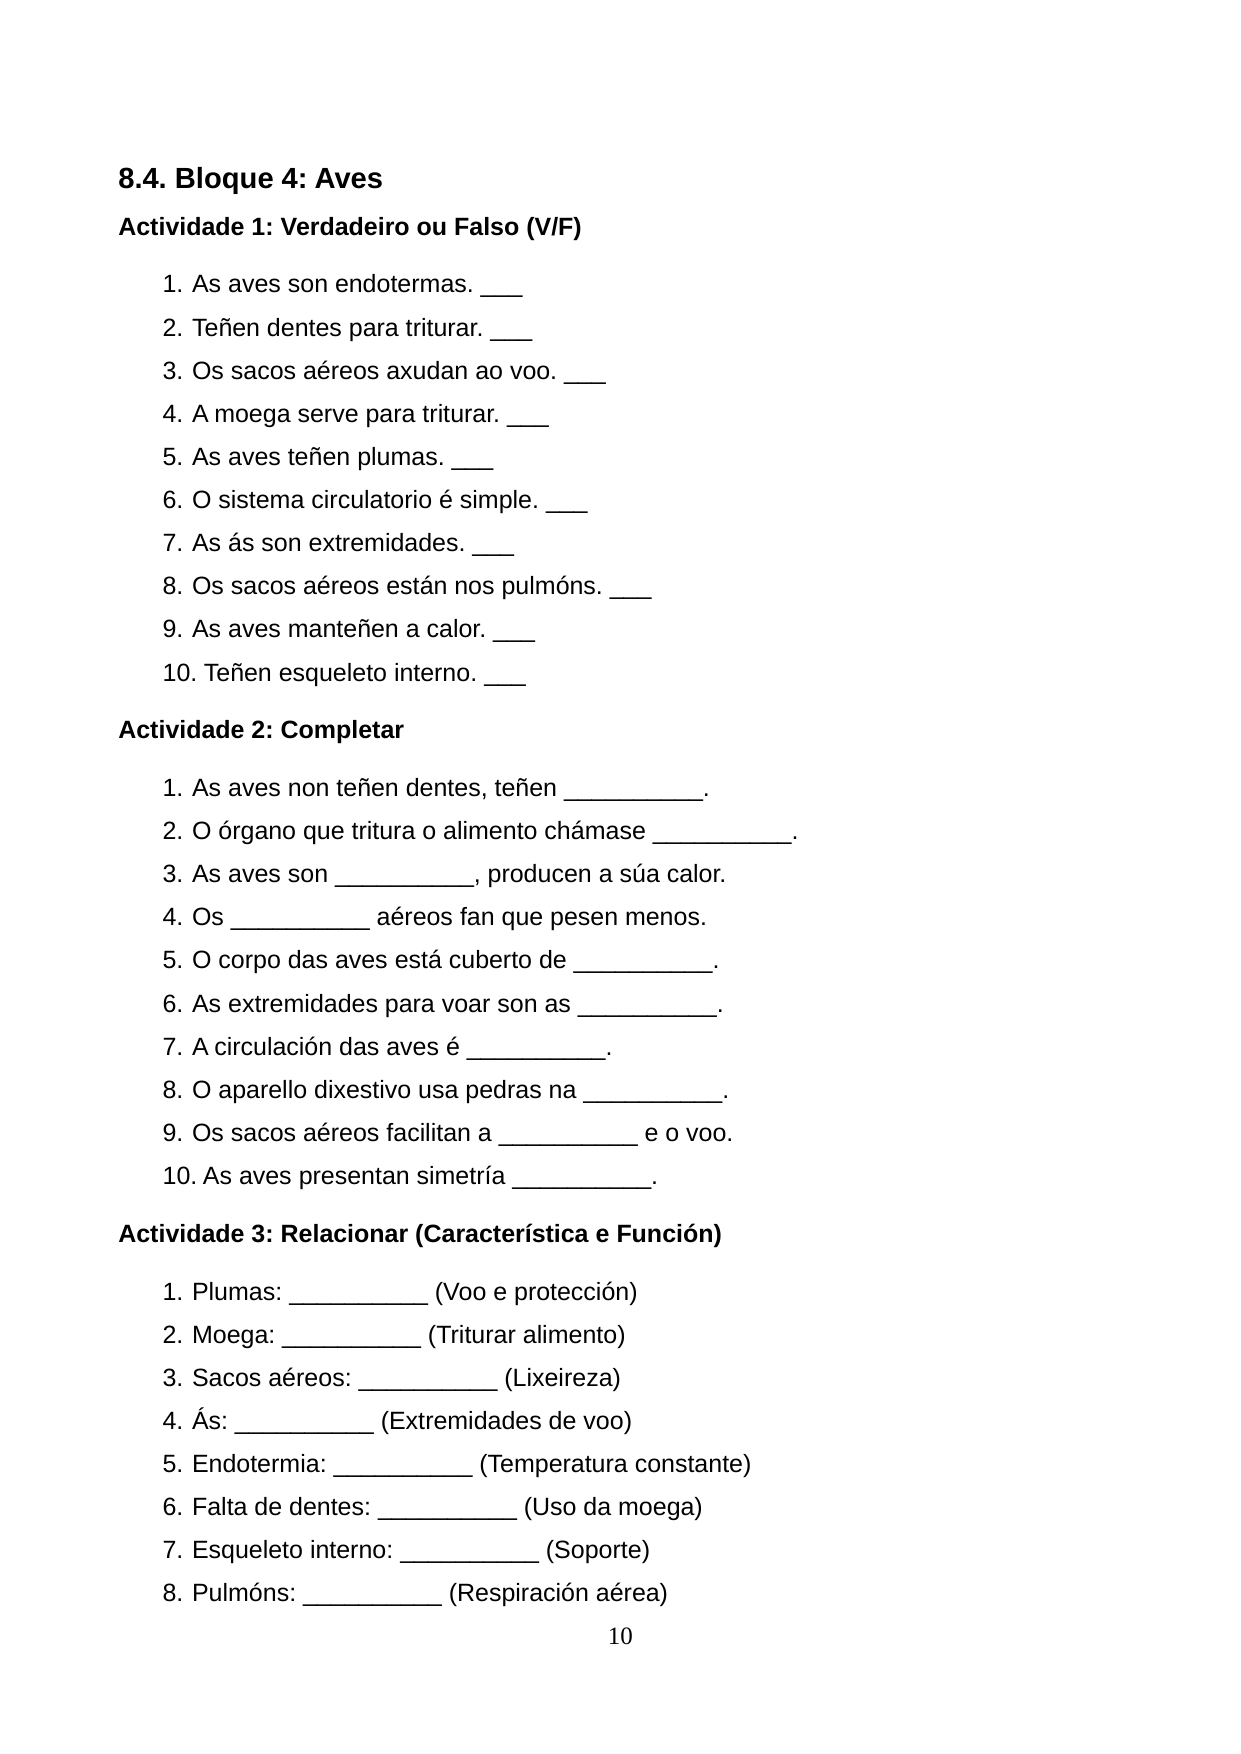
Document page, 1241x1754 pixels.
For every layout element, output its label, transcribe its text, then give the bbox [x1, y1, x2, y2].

text Actividade 2: Completar [118, 715, 1122, 744]
list As aves non teñen dentes, teñen __________. [162, 773, 1122, 802]
list Os sacos aéreos axudan ao voo. ___ [162, 356, 1122, 384]
subtitle 8.4. Bloque 4: Aves [118, 161, 1122, 195]
list Plumas: __________ (Voo e protección) [162, 1277, 1122, 1305]
list A circulación das aves é __________. [162, 1032, 1122, 1061]
list Endotermia: __________ (Temperatura constante) [162, 1449, 1122, 1478]
list O sistema circulatorio é simple. ___ [162, 485, 1122, 514]
list Sacos aéreos: __________ (Lixeireza) [162, 1363, 1122, 1392]
list Os sacos aéreos están nos pulmóns. ___ [162, 571, 1122, 600]
text Actividade 3: Relacionar (Característica e Función) [118, 1219, 1122, 1248]
text 10. As aves presentan simetría __________. [162, 1161, 1122, 1190]
list As aves son endotermas. ___ [162, 269, 1122, 298]
list O aparello dixestivo usa pedras na __________. [162, 1075, 1122, 1104]
list As extremidades para voar son as __________. [162, 989, 1122, 1017]
list Esqueleto interno: __________ (Soporte) [162, 1535, 1122, 1564]
text 10. Teñen esqueleto interno. ___ [162, 658, 1122, 686]
list As aves manteñen a calor. ___ [162, 614, 1122, 643]
list As aves teñen plumas. ___ [162, 442, 1122, 471]
list Os __________ aéreos fan que pesen menos. [162, 902, 1122, 931]
list A moega serve para triturar. ___ [162, 399, 1122, 428]
list Teñen dentes para triturar. ___ [162, 313, 1122, 341]
list Ás: __________ (Extremidades de voo) [162, 1406, 1122, 1435]
list Moega: __________ (Triturar alimento) [162, 1320, 1122, 1348]
list As aves son __________, producen a súa calor. [162, 859, 1122, 888]
list O órgano que tritura o alimento chámase __________. [162, 816, 1122, 845]
list Pulmóns: __________ (Respiración aérea) [162, 1578, 1122, 1607]
list Os sacos aéreos facilitan a __________ e o voo. [162, 1118, 1122, 1147]
list O corpo das aves está cuberto de __________. [162, 946, 1122, 974]
list Falta de dentes: __________ (Uso da moega) [162, 1492, 1122, 1521]
text Actividade 1: Verdadeiro ou Falso (V/F) [118, 212, 1122, 241]
list As ás son extremidades. ___ [162, 528, 1122, 557]
